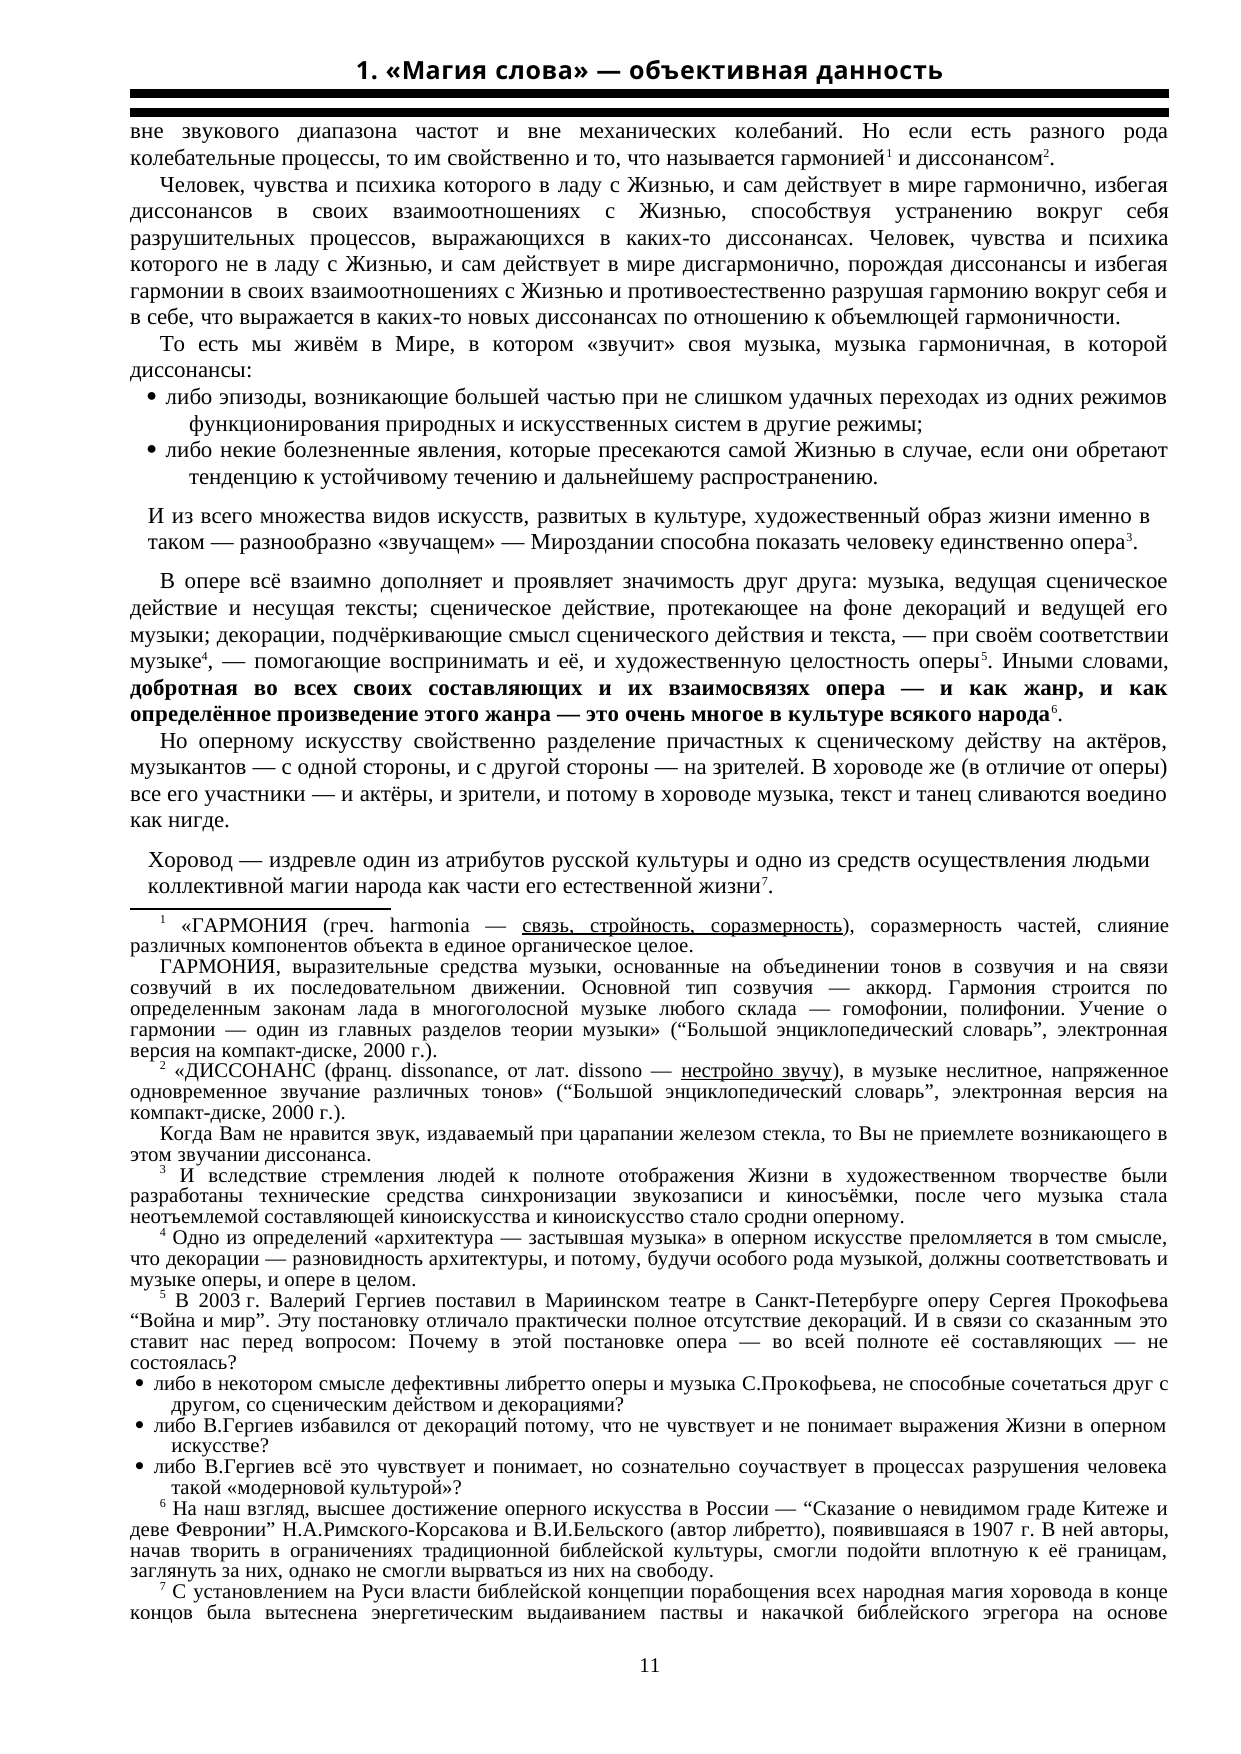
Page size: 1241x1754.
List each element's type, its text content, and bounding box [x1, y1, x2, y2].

text «ГАРМОНИЯ (греч. harmonia — связь, стройность, соразмерность), соразмерность частей, слияние различных компонентов объекта в единое органическое целое. [130, 915, 1169, 957]
text Когда Вам не нравится звук, издаваемый при царапании железом стекла, то Вы не приемлете возникающего в этом звучании диссонанса. [130, 1124, 1169, 1165]
text В 2003 г. Валерий Гергиев поставил в Мариинском театре в Санкт-Петербурге оперу Сергея Прокофьева “Война и мир”. Эту постановку отличало практически полное отсутствие декораций. И в связи со сказанным это ставит нас перед вопросом: Почему в этой постановке опера — во всей полноте её составляющих — не состоялась? [130, 1290, 1169, 1374]
text Человек, чувства и психика которого в ладу с Жизнью, и сам действует в мире гармонично, избегая диссонансов в своих взаимоотношениях с Жизнью, способствуя устранению вокруг себя разрушительных процессов, выражающихся в каких-то диссонансах. Человек, чувства и психика которого не в ладу с Жизнью, и сам действует в мире дисгармонично, порождая диссонансы и избегая гармонии в своих взаимоотношениях с Жизнью и противоестественно разрушая гармонию вокруг себя и в себе, что выражается в каких-то новых диссонансах по отношению к объемлющей гармоничности. [130, 170, 1169, 330]
text вне звукового диапазона частот и вне механических колебаний. Но если есть разного рода колебательные процессы, то им свойственно и то, что называется гармонией и диссонансом. [130, 117, 1169, 170]
text ГАРМОНИЯ, выразительные средства музыки, основанные на объединении тонов в созвучия и на связи созвучий в их последовательном движении. Основной тип созвучия — аккорд. Гармония строится по определенным законам лада в многоголосной музыке любого склада — гомофонии, полифонии. Учение о гармонии — один из главных разделов теории музыки» (“Большой энциклопедический словарь”, электронная версия на компакт-диске, 2000 г.). [130, 957, 1169, 1061]
text И вследствие стремления людей к полноте отображения Жизни в художественном творчестве были разработаны технические средства синхронизации звукозаписи и киносъёмки, после чего музыка стала неотъемлемой составляющей киноискусства и киноискусство стало сродни оперному. [130, 1165, 1169, 1228]
text «ДИССОНАНС (франц. dissonance, от лат. dissono — нестройно звучу), в музыке неслитное, напряженное одновременное звучание различных тонов» (“Большой энциклопедический словарь”, электронная версия на компакт-диске, 2000 г.). [130, 1061, 1169, 1124]
text И из всего множества видов искусств, развитых в культуре, художественный образ жизни именно в таком — разнообразно «звучащем» — Мироздании способна показать человеку единственно опера. [148, 502, 1152, 555]
text В опере всё взаимно дополняет и проявляет значимость друг друга: музыка, ведущая сценическое действие и несущая тексты; сценическое действие, протекающее на фоне декораций и ведущей его музыки; декорации, подчёркивающие смысл сценического дей­ствия и текста, — при своём соответствии музыке, — помогающие воспринимать и её, и художественную целостность оперы. Иными словами, добротная во всех своих составляющих и их взаимосвязях опера — и как жанр, и как определённое произведение этого жанра — это очень многое в культуре всякого народа. [130, 567, 1169, 727]
list либо В.Гергиев избавился от декораций потому, что не чувствует и не понимает выражения Жизни в оперном искусстве? [136, 1415, 1169, 1457]
text На наш взгляд, высшее достижение оперного искусства в России — “Сказание о невидимом граде Китеже и деве Февронии” Н.А.Римского-Корсакова и В.И.Бельского (автор либретто), появившаяся в 1907 г. В ней авторы, начав творить в ограничениях традиционной библейской культуры, смогли подойти вплотную к её границам, заглянуть за них, однако не смогли вырваться из них на свободу. [130, 1499, 1169, 1582]
text С установлением на Руси власти библейской концепции порабощения всех народная магия хоровода в конце концов была вытеснена энергетическим выдаиванием паствы и накачкой библейского эгрегора на основе [130, 1582, 1169, 1624]
list либо В.Гергиев всё это чувствует и понимает, но сознательно соучаствует в процессах разрушения человека такой «модерновой культурой»? [136, 1457, 1169, 1499]
text Одно из определений «архитектура — застывшая музыка» в оперном искусстве преломляется в том смысле, что декорации — разновидность архитектуры, и потому, будучи особого рода музыкой, должны соответствовать и музыке оперы, и опере в целом. [130, 1228, 1169, 1290]
list либо некие болезненные явления, которые пресекаются самой Жизнью в случае, если они обретают тенденцию к устойчивому течению и дальнейшему распространению. [148, 436, 1169, 489]
text То есть мы живём в Мире, в котором «звучит» своя музыка, музыка гармоничная, в которой диссонансы: [130, 330, 1169, 383]
list либо в некотором смысле дефективны либретто оперы и музыка С.Про­кофьева, не способные сочетаться друг с другом, со сценическим действом и декорациями? [136, 1374, 1169, 1415]
text Но оперному искусству свойственно разделение причастных к сценическому действу на актёров, музыкантов — с одной стороны, и с другой стороны — на зрителей. В хороводе же (в отличие от оперы) все его участники — и актёры, и зрители, и потому в хороводе музыка, текст и танец сливаются воедино как нигде. [130, 727, 1169, 833]
list либо эпизоды, возникающие большей частью при не слишком удачных переходах из одних режимов функционирования природных и искусственных систем в другие режимы; [148, 383, 1169, 436]
text Хоровод — издревле один из атрибутов русской культуры и одно из средств осуществления людьми коллективной магии народа как части его естественной жизни. [148, 845, 1152, 898]
